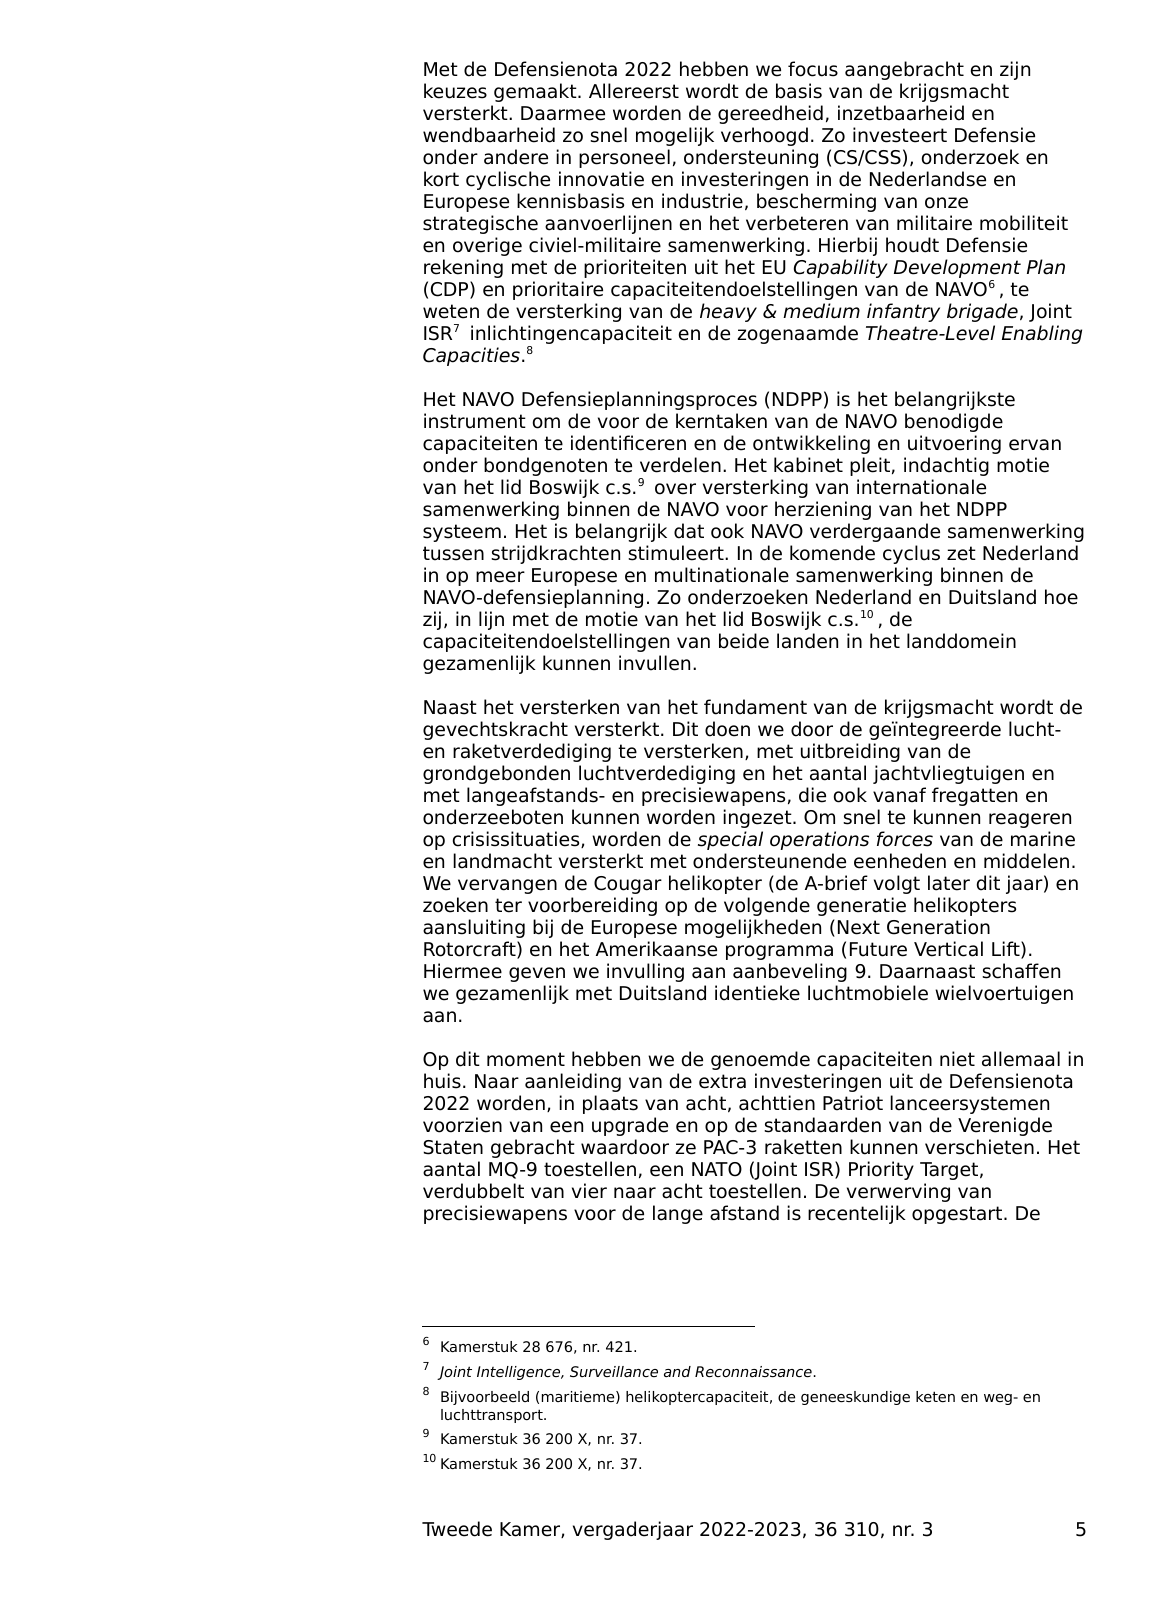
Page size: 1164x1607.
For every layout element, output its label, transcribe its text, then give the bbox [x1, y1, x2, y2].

text Het NAVO Defensieplanningsproces (NDPP) is het belangrijkste instrument om de voor de kerntaken van de NAVO benodigde capaciteiten te identificeren en de ontwikkeling en uitvoering ervan onder bondgenoten te verdelen. Het kabinet pleit, indachtig motie van het lid Boswijk c.s. over versterking van internationale samenwerking binnen de NAVO voor herziening van het NDPP systeem. Het is belangrijk dat ook NAVO verdergaande samenwerking tussen strijdkrachten stimuleert. In de komende cyclus zet Nederland in op meer Europese en multinationale samenwerking binnen de NAVO-defensieplanning. Zo onderzoeken Nederland en Duitsland hoe zij, in lijn met de motie van het lid Boswijk c.s., de capaciteitendoelstellingen van beide landen in het landdomein gezamenlijk kunnen invullen. [422, 389, 1087, 675]
text Bijvoorbeeld (maritieme) helikoptercapaciteit, de geneeskundige keten en weg- en luchttransport. [422, 1385, 1087, 1424]
text Kamerstuk 36 200 X, nr. 37. [422, 1427, 1087, 1449]
text Naast het versterken van het fundament van de krijgsmacht wordt de gevechtskracht versterkt. Dit doen we door de geïntegreerde lucht- en raketverdediging te versterken, met uitbreiding van de grondgebonden luchtverdediging en het aantal jachtvliegtuigen en met langeafstands- en precisiewapens, die ook vanaf fregatten en onderzeeboten kunnen worden ingezet. Om snel te kunnen reageren op crisissituaties, worden de special operations forces van de marine en landmacht versterkt met ondersteunende eenheden en middelen. We vervangen de Cougar helikopter (de A-brief volgt later dit jaar) en zoeken ter voorbereiding op de volgende generatie helikopters aansluiting bij de Europese mogelijkheden (Next Generation Rotorcraft) en het Amerikaanse programma (Future Vertical Lift). Hiermee geven we invulling aan aanbeveling 9. Daarnaast schaffen we gezamenlijk met Duitsland identieke luchtmobiele wielvoertuigen aan. [422, 697, 1087, 1027]
text Op dit moment hebben we de genoemde capaciteiten niet allemaal in huis. Naar aanleiding van de extra investeringen uit de Defensienota 2022 worden, in plaats van acht, achttien Patriot lanceersystemen voorzien van een upgrade en op de standaarden van de Verenigde Staten gebracht waardoor ze PAC-3 raketten kunnen verschieten. Het aantal MQ-9 toestellen, een NATO (Joint ISR) Priority Target, verdubbelt van vier naar acht toestellen. De verwerving van precisiewapens voor de lange afstand is recentelijk opgestart. De [422, 1049, 1087, 1224]
text Joint Intelligence, Surveillance and Reconnaissance. [422, 1360, 1087, 1382]
text Met de Defensienota 2022 hebben we focus aangebracht en zijn keuzes gemaakt. Allereerst wordt de basis van de krijgsmacht versterkt. Daarmee worden de gereedheid, inzetbaarheid en wendbaarheid zo snel mogelijk verhoogd. Zo investeert Defensie onder andere in personeel, ondersteuning (CS/CSS), onderzoek en kort cyclische innovatie en investeringen in de Nederlandse en Europese kennisbasis en industrie, bescherming van onze strategische aanvoerlijnen en het verbeteren van militaire mobiliteit en overige civiel-militaire samenwerking. Hierbij houdt Defensie rekening met de prioriteiten uit het EU Capability Development Plan (CDP) en prioritaire capaciteitendoelstellingen van de NAVO, te weten de versterking van de heavy & medium infantry brigade, Joint ISR inlichtingencapaciteit en de zogenaamde Theatre-Level Enabling Capacities. [422, 59, 1087, 367]
text Kamerstuk 28 676, nr. 421. [422, 1335, 1087, 1357]
text Kamerstuk 36 200 X, nr. 37. [422, 1452, 1087, 1474]
